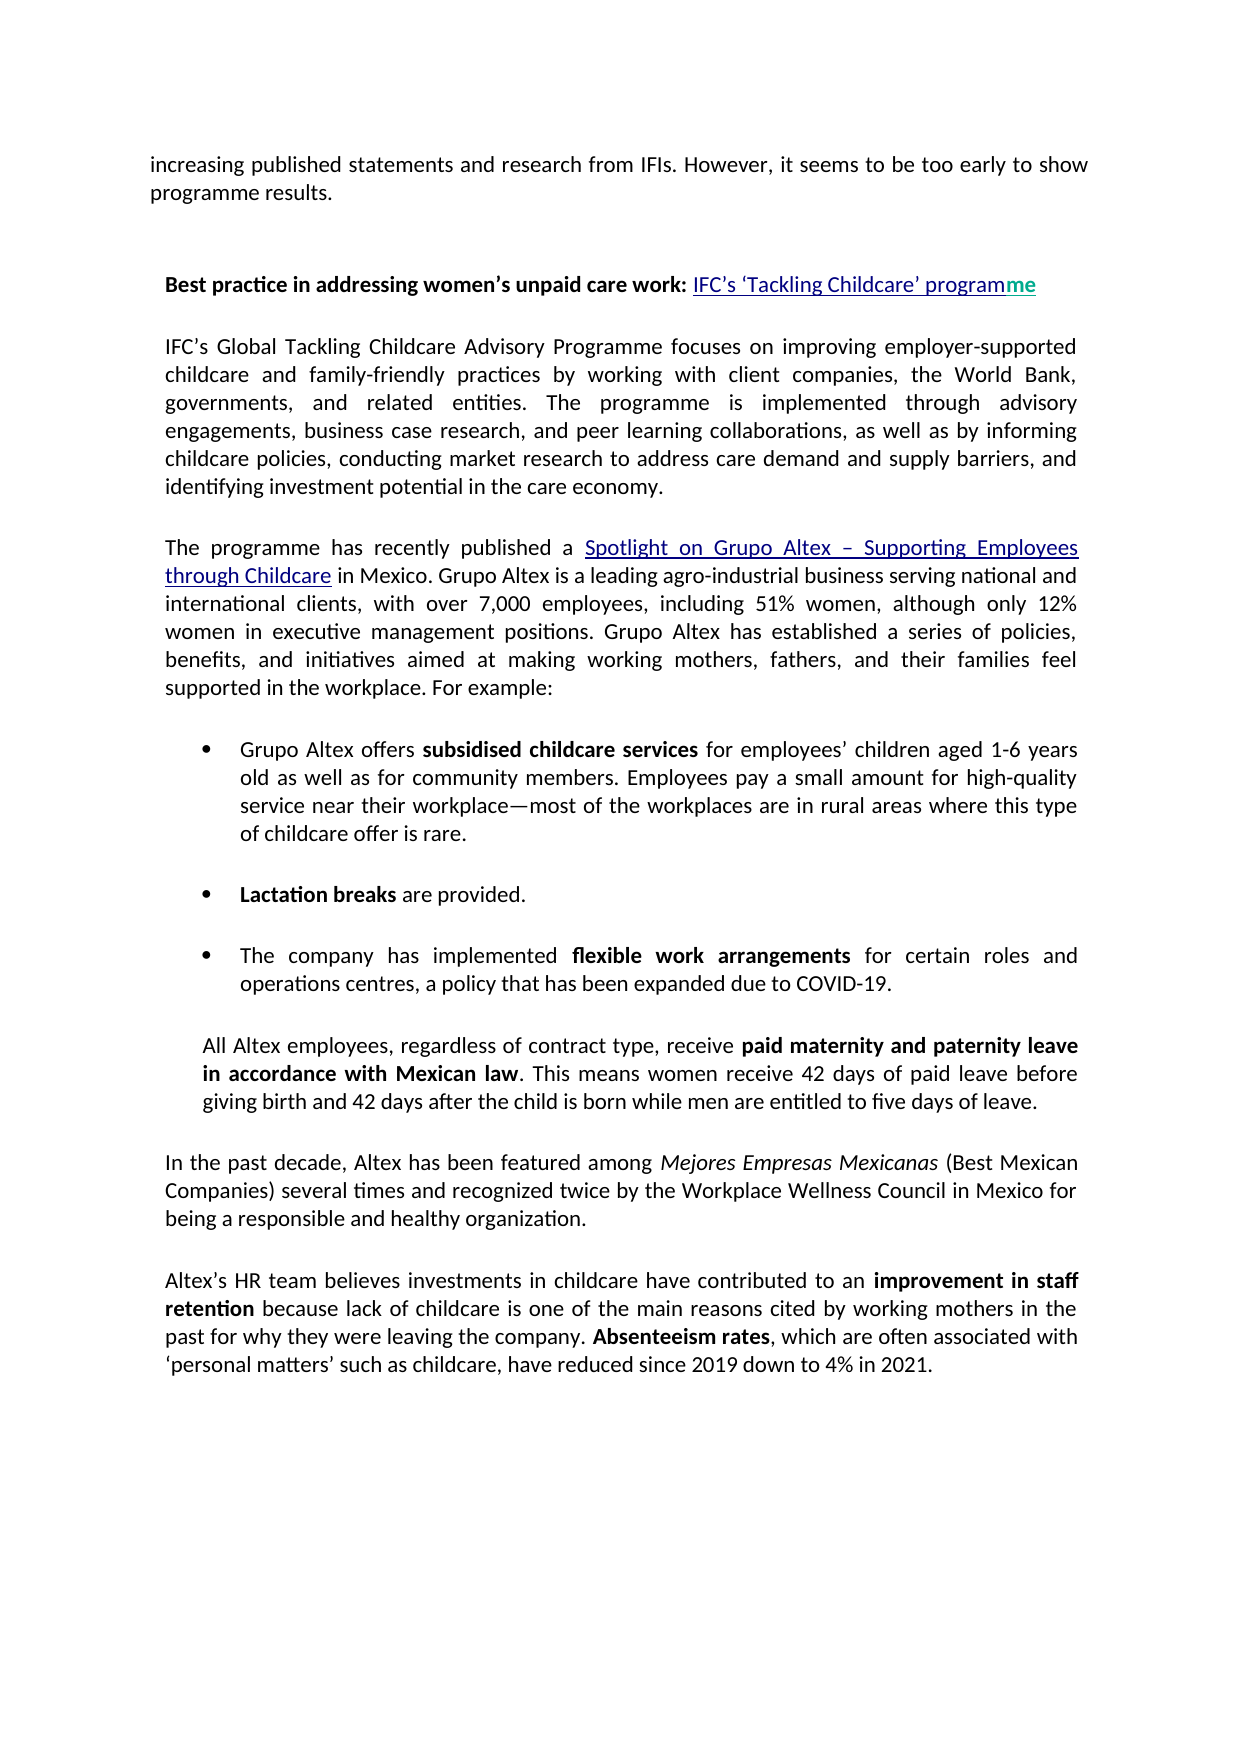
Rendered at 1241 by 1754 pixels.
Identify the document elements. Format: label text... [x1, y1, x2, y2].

text Best practice in addressing women’s unpaid care work: IFC’s ‘Tackling Childcare’ programme [165, 271, 1078, 298]
text In contrast, few case studies were found on promoting green jobs for women, and none were found which had large scale reach. The ILO define green jobs as ‘decent jobs that contribute to preserve or restore the environment’ (ILO 2016), however this is not an agreed-upon definition globally, with ‘green jobs’ often used, for example, in reference to new jobs which will be created in the transition to a low-carbon economy. Several IFIs have published statements or research on women’s access to green jobs, for example AfDB’s ‘Green Jobs for Women in Africa’, however, there is a lack of programming documentation in this area. One reason could be because often the sectors where women are overrepresented, such as health, care work, or the informal economy, are not included within the ILO-style definition of ‘green jobs’ even though they are in very low-carbon sectors, with women’s rights organisations often arguing that these should count as ‘green jobs’ (CARE 2022). Another reason may be that ‘green jobs’ form less of a current focus in IFI gender strategies than for other development agencies. As Table 1 shows, climate change is rarely a focus of current IFI gender strategies. The strategic focus on climate change appears to be increasing, evidenced by the increasing published statements and research from IFIs. However, it seems to be too early to show programme results. [150, 150, 1090, 206]
list Grupo Altex offers subsidised childcare services for employees’ children aged 1-6 years old as well as for community members. Employees pay a small amount for high-quality service near their workplace—most of the workplaces are in rural areas where this type of childcare offer is rare. [202, 735, 1078, 847]
text The programme has recently published a Spotlight on Grupo Altex – Supporting Employees through Childcare in Mexico. Grupo Altex is a leading agro-industrial business serving national and international clients, with over 7,000 employees, including 51% women, although only 12% women in executive management positions. Grupo Altex has established a series of policies, benefits, and initiatives aimed at making working mothers, fathers, and their families feel supported in the workplace. For example: [165, 533, 1078, 701]
text All Altex employees, regardless of contract type, receive paid maternity and paternity leave in accordance with Mexican law. This means women receive 42 days of paid leave before giving birth and 42 days after the child is born while men are entitled to five days of leave. [202, 1031, 1078, 1115]
text In the past decade, Altex has been featured among Mejores Empresas Mexicanas (Best Mexican Companies) several times and recognized twice by the Workplace Wellness Council in Mexico for being a responsible and healthy organization. [165, 1148, 1078, 1232]
list Lactation breaks are provided. [202, 880, 1078, 908]
list The company has implemented flexible work arrangements for certain roles and operations centres, a policy that has been expanded due to COVID-19. [202, 942, 1078, 998]
text Altex’s HR team believes investments in childcare have contributed to an improvement in staff retention because lack of childcare is one of the main reasons cited by working mothers in the past for why they were leaving the company. Absenteeism rates, which are often associated with ‘personal matters’ such as childcare, have reduced since 2019 down to 4% in 2021. [165, 1266, 1078, 1378]
text IFC’s Global Tackling Childcare Advisory Programme focuses on improving employer-supported childcare and family-friendly practices by working with client companies, the World Bank, governments, and related entities. The programme is implemented through advisory engagements, business case research, and peer learning collaborations, as well as by informing childcare policies, conducting market research to address care demand and supply barriers, and identifying investment potential in the care economy. [165, 332, 1078, 500]
